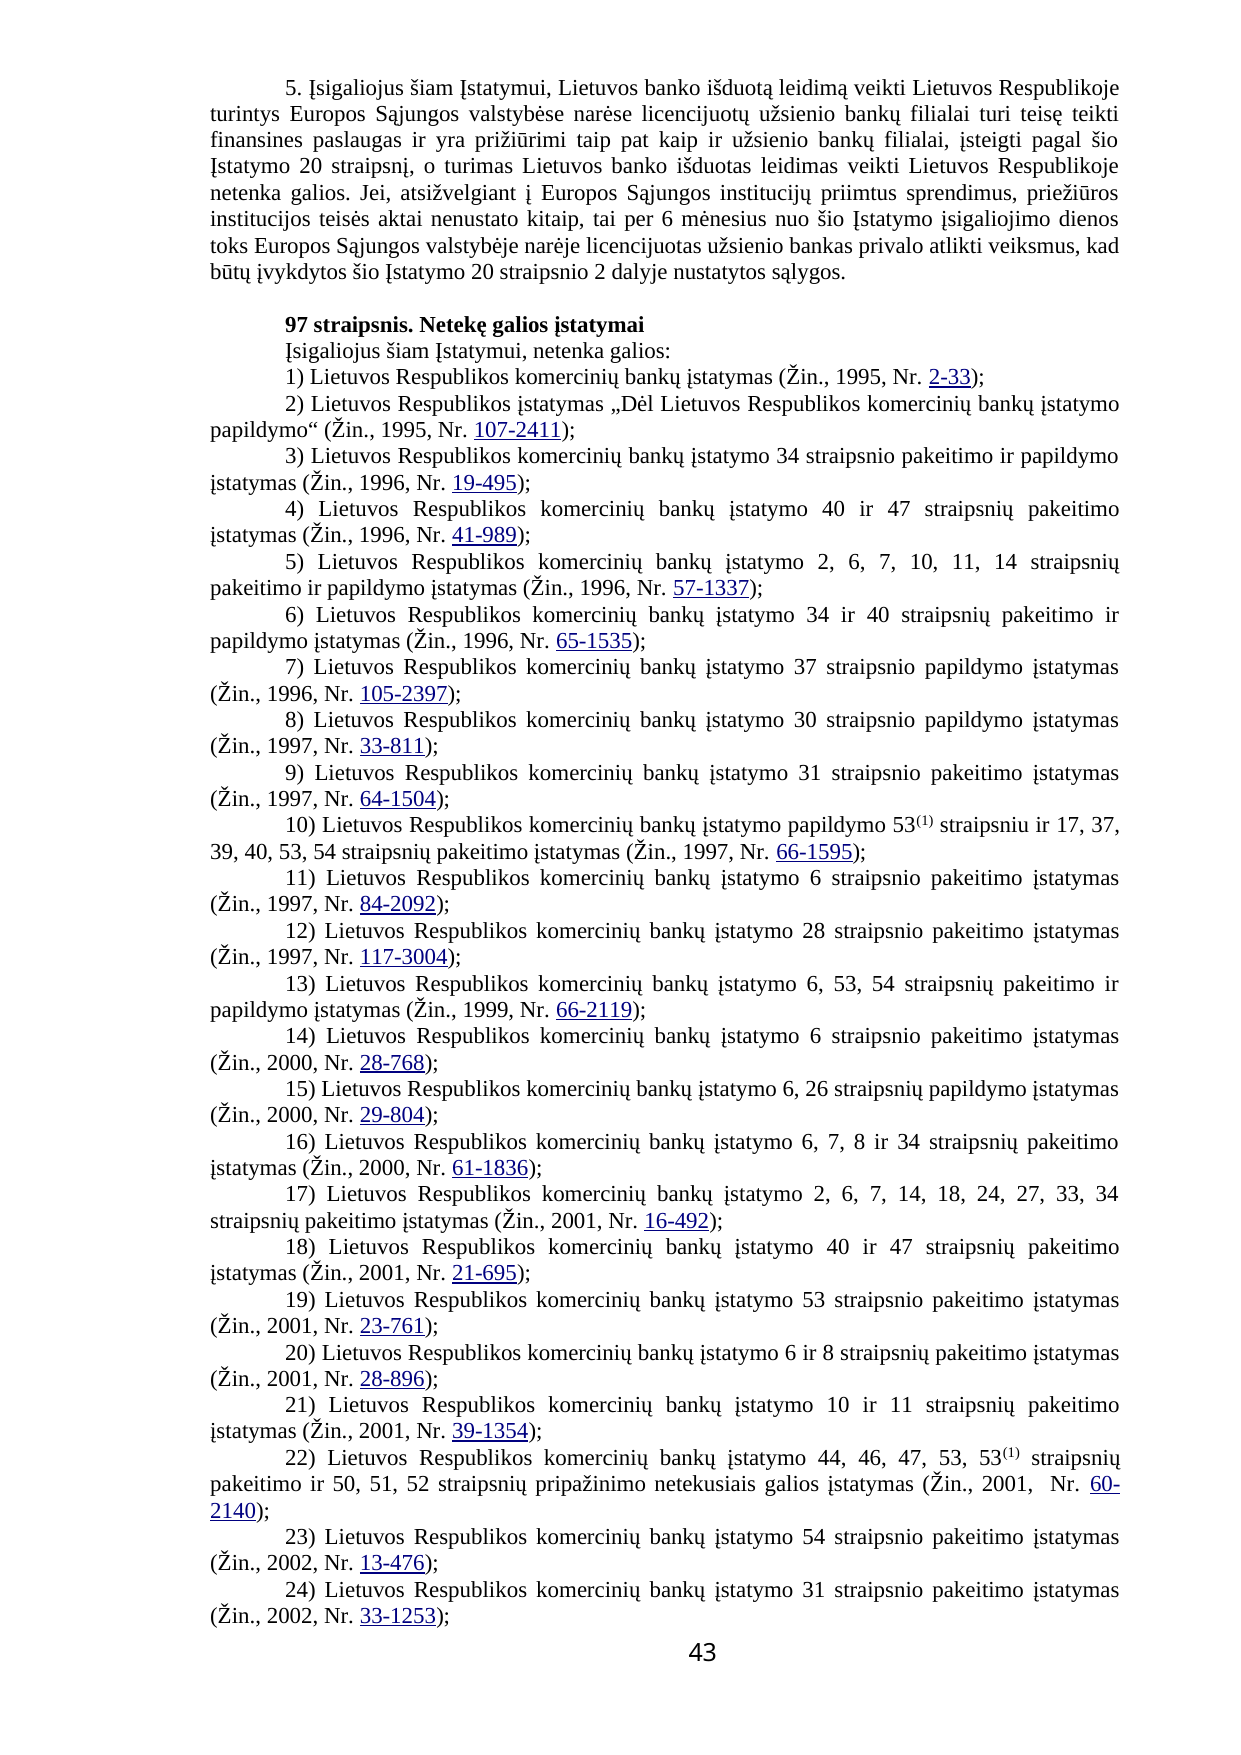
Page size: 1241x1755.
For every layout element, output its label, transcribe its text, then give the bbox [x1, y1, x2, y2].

text 22) Lietuvos Respublikos komercinių bankų įstatymo 44, 46, 47, 53, 53(1) straipsnių pakeitimo ir 50, 51, 52 straipsnių pripažinimo netekusiais galios įstatymas (Žin., 2001, Nr. 60-2140); [210, 1444, 1120, 1523]
text 12) Lietuvos Respublikos komercinių bankų įstatymo 28 straipsnio pakeitimo įstatymas (Žin., 1997, Nr. 117-3004); [210, 917, 1120, 969]
text 8) Lietuvos Respublikos komercinių bankų įstatymo 30 straipsnio papildymo įstatymas (Žin., 1997, Nr. 33-811); [210, 706, 1120, 759]
text 2) Lietuvos Respublikos įstatymas „Dėl Lietuvos Respublikos komercinių bankų įstatymo papildymo“ (Žin., 1995, Nr. 107-2411); [210, 390, 1120, 442]
text 21) Lietuvos Respublikos komercinių bankų įstatymo 10 ir 11 straipsnių pakeitimo įstatymas (Žin., 2001, Nr. 39-1354); [210, 1391, 1120, 1444]
text 7) Lietuvos Respublikos komercinių bankų įstatymo 37 straipsnio papildymo įstatymas (Žin., 1996, Nr. 105-2397); [210, 653, 1120, 706]
text 19) Lietuvos Respublikos komercinių bankų įstatymo 53 straipsnio pakeitimo įstatymas (Žin., 2001, Nr. 23-761); [210, 1286, 1120, 1338]
text 24) Lietuvos Respublikos komercinių bankų įstatymo 31 straipsnio pakeitimo įstatymas (Žin., 2002, Nr. 33-1253); [210, 1576, 1120, 1628]
text 13) Lietuvos Respublikos komercinių bankų įstatymo 6, 53, 54 straipsnių pakeitimo ir papildymo įstatymas (Žin., 1999, Nr. 66-2119); [210, 969, 1120, 1022]
text 18) Lietuvos Respublikos komercinių bankų įstatymo 40 ir 47 straipsnių pakeitimo įstatymas (Žin., 2001, Nr. 21-695); [210, 1233, 1120, 1286]
text 20) Lietuvos Respublikos komercinių bankų įstatymo 6 ir 8 straipsnių pakeitimo įstatymas (Žin., 2001, Nr. 28-896); [210, 1338, 1120, 1391]
text 23) Lietuvos Respublikos komercinių bankų įstatymo 54 straipsnio pakeitimo įstatymas (Žin., 2002, Nr. 13-476); [210, 1523, 1120, 1576]
text 14) Lietuvos Respublikos komercinių bankų įstatymo 6 straipsnio pakeitimo įstatymas (Žin., 2000, Nr. 28-768); [210, 1022, 1120, 1075]
text 3) Lietuvos Respublikos komercinių bankų įstatymo 34 straipsnio pakeitimo ir papildymo įstatymas (Žin., 1996, Nr. 19-495); [210, 442, 1120, 495]
text 97 straipsnis. Netekę galios įstatymai [210, 311, 1120, 337]
text 16) Lietuvos Respublikos komercinių bankų įstatymo 6, 7, 8 ir 34 straipsnių pakeitimo įstatymas (Žin., 2000, Nr. 61-1836); [210, 1128, 1120, 1180]
text 4) Lietuvos Respublikos komercinių bankų įstatymo 40 ir 47 straipsnių pakeitimo įstatymas (Žin., 1996, Nr. 41-989); [210, 495, 1120, 548]
text 10) Lietuvos Respublikos komercinių bankų įstatymo papildymo 53(1) straipsniu ir 17, 37, 39, 40, 53, 54 straipsnių pakeitimo įstatymas (Žin., 1997, Nr. 66-1595); [210, 811, 1120, 864]
text 9) Lietuvos Respublikos komercinių bankų įstatymo 31 straipsnio pakeitimo įstatymas (Žin., 1997, Nr. 64-1504); [210, 759, 1120, 811]
text 15) Lietuvos Respublikos komercinių bankų įstatymo 6, 26 straipsnių papildymo įstatymas (Žin., 2000, Nr. 29-804); [210, 1075, 1120, 1128]
text 6) Lietuvos Respublikos komercinių bankų įstatymo 34 ir 40 straipsnių pakeitimo ir papildymo įstatymas (Žin., 1996, Nr. 65-1535); [210, 601, 1120, 653]
text 17) Lietuvos Respublikos komercinių bankų įstatymo 2, 6, 7, 14, 18, 24, 27, 33, 34 straipsnių pakeitimo įstatymas (Žin., 2001, Nr. 16-492); [210, 1180, 1120, 1233]
text 11) Lietuvos Respublikos komercinių bankų įstatymo 6 straipsnio pakeitimo įstatymas (Žin., 1997, Nr. 84-2092); [210, 864, 1120, 917]
text 5) Lietuvos Respublikos komercinių bankų įstatymo 2, 6, 7, 10, 11, 14 straipsnių pakeitimo ir papildymo įstatymas (Žin., 1996, Nr. 57-1337); [210, 548, 1120, 601]
text 5. Įsigaliojus šiam Įstatymui, Lietuvos banko išduotą leidimą veikti Lietuvos Respublikoje turintys Europos Sąjungos valstybėse narėse licencijuotų užsienio bankų filialai turi teisę teikti finansines paslaugas ir yra prižiūrimi taip pat kaip ir užsienio bankų filialai, įsteigti pagal šio Įstatymo 20 straipsnį, o turimas Lietuvos banko išduotas leidimas veikti Lietuvos Respublikoje netenka galios. Jei, atsižvelgiant į Europos Sąjungos institucijų priimtus sprendimus, priežiūros institucijos teisės aktai nenustato kitaip, tai per 6 mėnesius nuo šio Įstatymo įsigaliojimo dienos toks Europos Sąjungos valstybėje narėje licencijuotas užsienio bankas privalo atlikti veiksmus, kad būtų įvykdytos šio Įstatymo 20 straipsnio 2 dalyje nustatytos sąlygos. [210, 73, 1120, 284]
text Įsigaliojus šiam Įstatymui, netenka galios: [210, 337, 1120, 363]
text 1) Lietuvos Respublikos komercinių bankų įstatymas (Žin., 1995, Nr. 2-33); [210, 363, 1120, 390]
